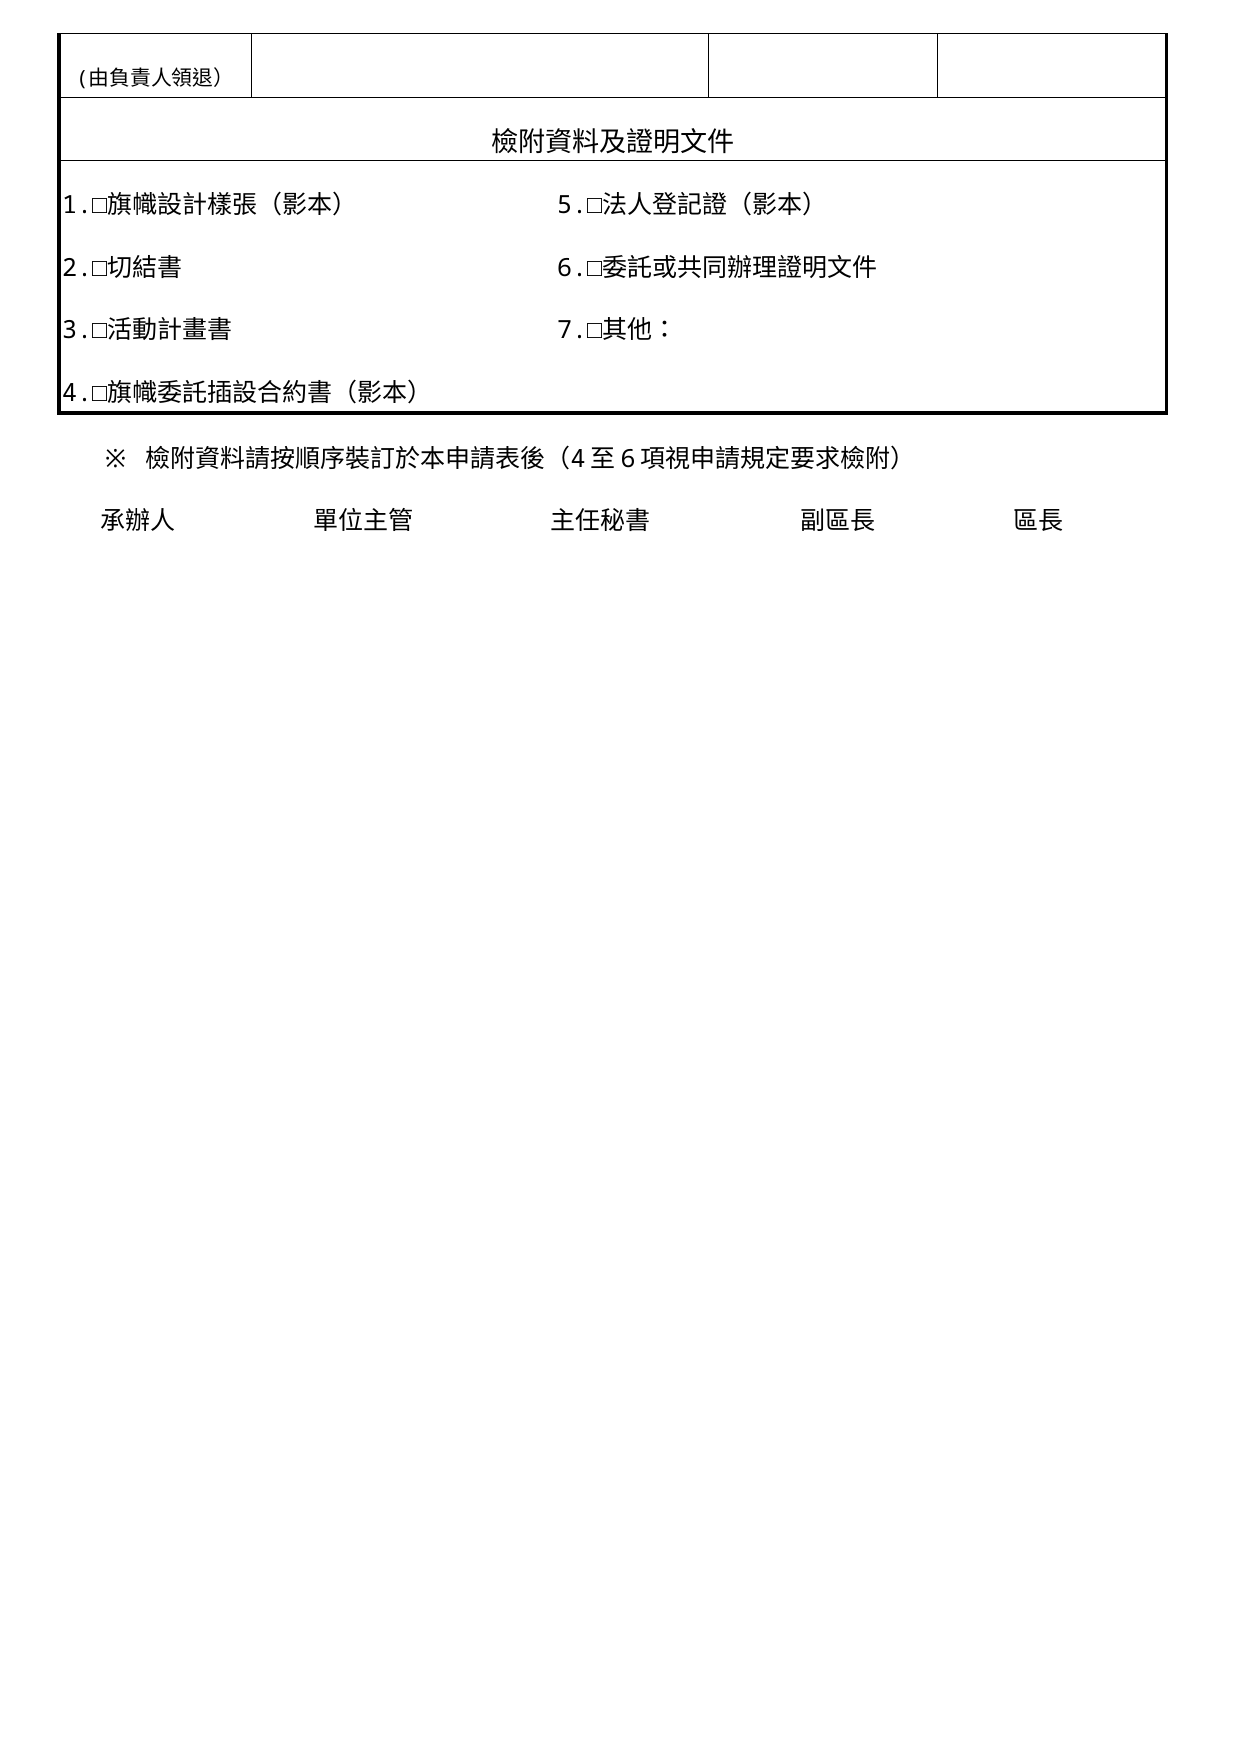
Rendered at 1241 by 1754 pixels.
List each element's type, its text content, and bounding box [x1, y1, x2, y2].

text ※ 檢附資料請按順序裝訂於本申請表後（4至6項視申請規定要求檢附） [100, 414, 1181, 477]
table_cell (由負責人領退） [61, 34, 251, 97]
table_cell [252, 34, 708, 97]
table_cell [709, 34, 937, 97]
text 承辦人 單位主管 主任秘書 副區長 區長 [100, 477, 1181, 539]
table_cell [938, 34, 1165, 97]
table_cell 1.□旗幟設計樣張（影本） 5.□法人登記證（影本） 2.□切結書 6.□委託或共同辦理證明文件 3.□活動計畫書 7.□其他： 4.□旗幟委託插設合約書（影本） [61, 161, 1165, 411]
table_cell 檢附資料及證明文件 [61, 98, 1165, 160]
